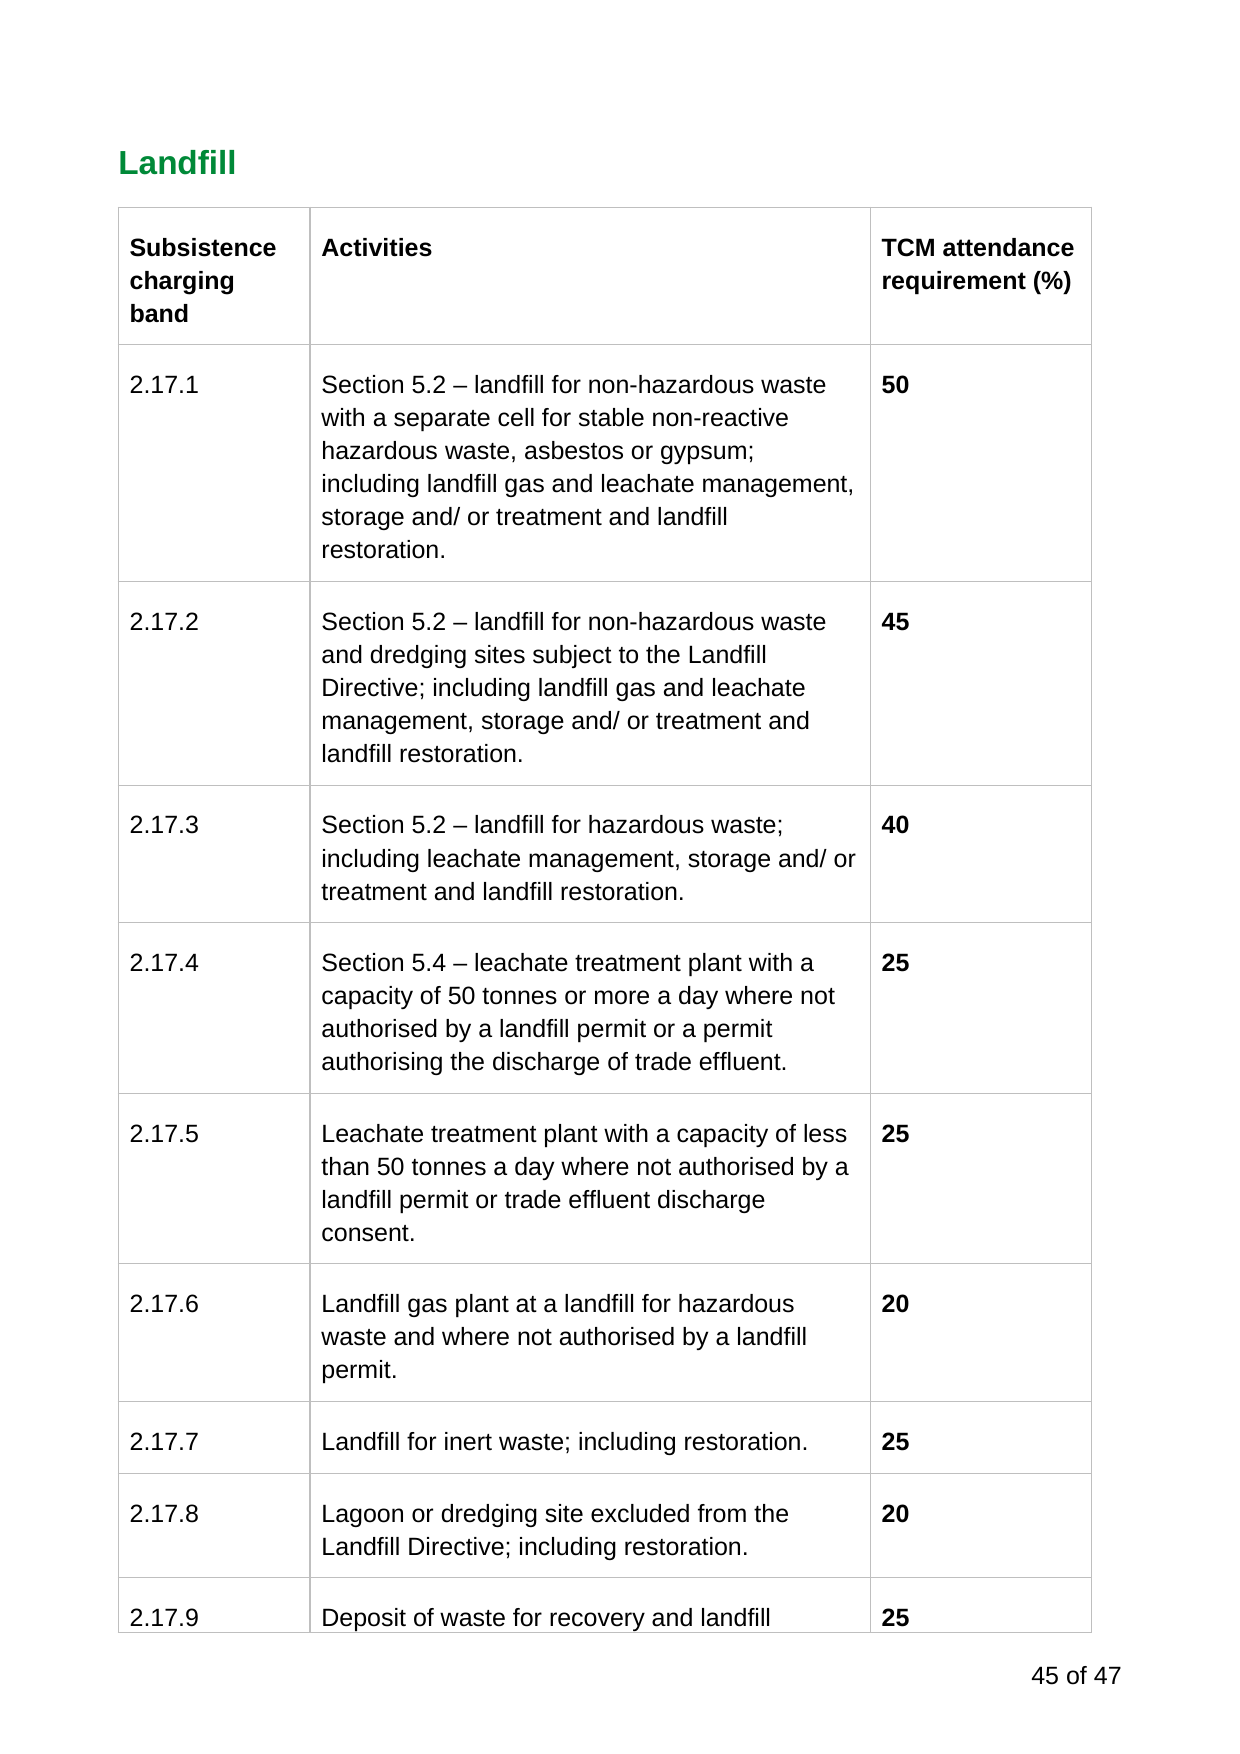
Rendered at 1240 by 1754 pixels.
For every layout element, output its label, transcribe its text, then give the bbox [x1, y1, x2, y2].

table_header TCM attendance requirement (%) [871, 208, 1091, 344]
table_cell 2.17.1 [119, 345, 309, 581]
table_header Subsistence charging band [119, 208, 309, 344]
table_cell 20 [871, 1264, 1091, 1401]
table_cell 25 [871, 923, 1091, 1093]
table_cell 25 [871, 1578, 1091, 1632]
table_cell 25 [871, 1094, 1091, 1263]
table_cell 2.17.4 [119, 923, 309, 1093]
table_cell Section 5.4 – leachate treatment plant with a capacity of 50 tonnes or more a day where not authorised by a landfill permit or a permit authorising the discharge of trade effluent. [311, 923, 870, 1093]
table_cell Lagoon or dredging site excluded from the Landfill Directive; including restoration. [311, 1474, 870, 1577]
table_cell 45 [871, 582, 1091, 784]
table_cell Deposit of waste for recovery and landfill [311, 1578, 870, 1632]
table_cell Section 5.2 – landfill for hazardous waste; including leachate management, storage and/ or treatment and landfill restoration. [311, 786, 870, 922]
table_cell Section 5.2 – landfill for non-hazardous waste and dredging sites subject to the Landfill Directive; including landfill gas and leachate management, storage and/ or treatment and landfill restoration. [311, 582, 870, 784]
table_cell Landfill for inert waste; including restoration. [311, 1402, 870, 1472]
table_cell Section 5.2 – landfill for non-hazardous waste with a separate cell for stable non-reactive hazardous waste, asbestos or gypsum; including landfill gas and leachate management, storage and/ or treatment and landfill restoration. [311, 345, 870, 581]
table_cell 2.17.9 [119, 1578, 309, 1632]
table_cell 25 [871, 1402, 1091, 1472]
table_cell Landfill gas plant at a landfill for hazardous waste and where not authorised by a landfill permit. [311, 1264, 870, 1401]
table_header Activities [311, 208, 870, 344]
table_cell 50 [871, 345, 1091, 581]
table_cell 2.17.7 [119, 1402, 309, 1472]
table_cell 40 [871, 786, 1091, 922]
table_cell 2.17.3 [119, 786, 309, 922]
table_cell 2.17.2 [119, 582, 309, 784]
table_cell 2.17.6 [119, 1264, 309, 1401]
table_cell Leachate treatment plant with a capacity of less than 50 tonnes a day where not authorised by a landfill permit or trade effluent discharge consent. [311, 1094, 870, 1263]
table_cell 20 [871, 1474, 1091, 1577]
subtitle Landfill [118, 143, 1121, 182]
table_cell 2.17.5 [119, 1094, 309, 1263]
table_cell 2.17.8 [119, 1474, 309, 1577]
